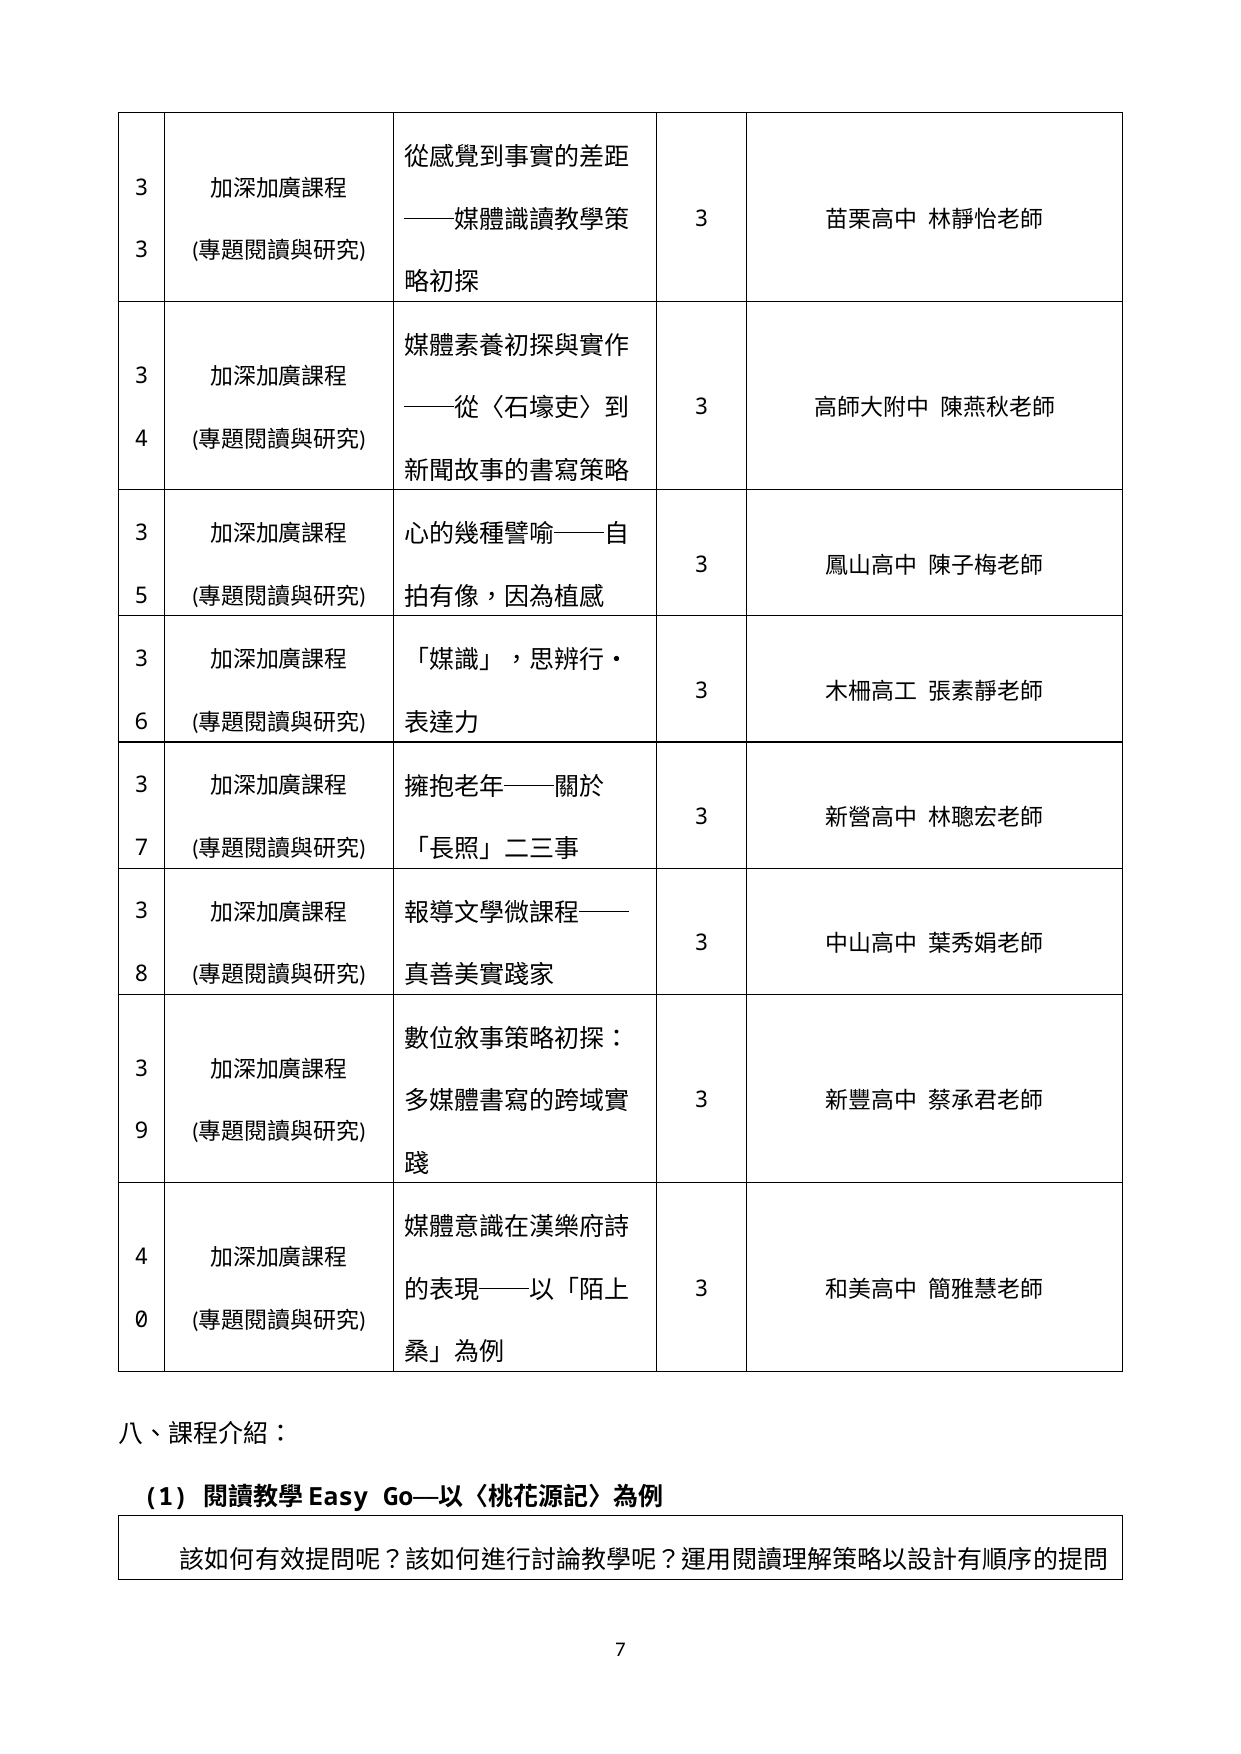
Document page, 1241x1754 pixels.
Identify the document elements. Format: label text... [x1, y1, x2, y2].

table_cell 心的幾種譬喻──自拍有像，因為植感 [394, 490, 656, 615]
table_cell 37 [119, 743, 164, 867]
table_cell 媒體素養初探與實作──從〈石壕吏〉到新聞故事的書寫策略 [394, 302, 656, 489]
table_cell 加深加廣課程 (專題閱讀與研究) [165, 995, 393, 1182]
table_cell 中山高中 葉秀娟老師 [747, 869, 1122, 993]
table_cell 木柵高工 張素靜老師 [747, 616, 1122, 741]
text 八、課程介紹： [118, 1390, 1122, 1453]
table_cell 35 [119, 490, 164, 615]
table_cell 3 [657, 869, 746, 993]
table_cell 從感覺到事實的差距──媒體識讀教學策略初探 [394, 113, 656, 301]
table_cell 新營高中 林聰宏老師 [747, 743, 1122, 867]
table_cell 36 [119, 616, 164, 741]
table_header 該如何有效提問呢？該如何進行討論教學呢？運用閱讀理解策略以設計有順序的提問 [119, 1516, 1122, 1579]
table_cell 加深加廣課程 (專題閱讀與研究) [165, 113, 393, 301]
table_cell 3 [657, 743, 746, 867]
table_cell 數位敘事策略初探：多媒體書寫的跨域實踐 [394, 995, 656, 1182]
table_cell 加深加廣課程 (專題閱讀與研究) [165, 490, 393, 615]
table_cell 3 [657, 1183, 746, 1371]
table_cell 加深加廣課程 (專題閱讀與研究) [165, 743, 393, 867]
table_cell 3 [657, 616, 746, 741]
table_cell 38 [119, 869, 164, 993]
table_cell 加深加廣課程 (專題閱讀與研究) [165, 1183, 393, 1371]
table_cell 33 [119, 113, 164, 301]
table_cell 加深加廣課程 (專題閱讀與研究) [165, 869, 393, 993]
table_cell 3 [657, 995, 746, 1182]
table_cell 加深加廣課程 (專題閱讀與研究) [165, 616, 393, 741]
table_cell 報導文學微課程──真善美實踐家 [394, 869, 656, 993]
text (1) 閱讀教學Easy Go──以〈桃花源記〉為例 [118, 1453, 1122, 1515]
table_cell 3 [657, 113, 746, 301]
table_cell 媒體意識在漢樂府詩的表現──以「陌上桑」為例 [394, 1183, 656, 1371]
table_cell 34 [119, 302, 164, 489]
table_cell 「媒識」，思辨行‧表達力 [394, 616, 656, 741]
table_cell 苗栗高中 林靜怡老師 [747, 113, 1122, 301]
table_cell 擁抱老年──關於「長照」二三事 [394, 743, 656, 867]
table_cell 新豐高中 蔡承君老師 [747, 995, 1122, 1182]
table_cell 3 [657, 490, 746, 615]
table_cell 鳳山高中 陳子梅老師 [747, 490, 1122, 615]
table_cell 高師大附中 陳燕秋老師 [747, 302, 1122, 489]
table_cell 39 [119, 995, 164, 1182]
table_cell 3 [657, 302, 746, 489]
table_cell 和美高中 簡雅慧老師 [747, 1183, 1122, 1371]
table_cell 40 [119, 1183, 164, 1371]
table_cell 加深加廣課程 (專題閱讀與研究) [165, 302, 393, 489]
